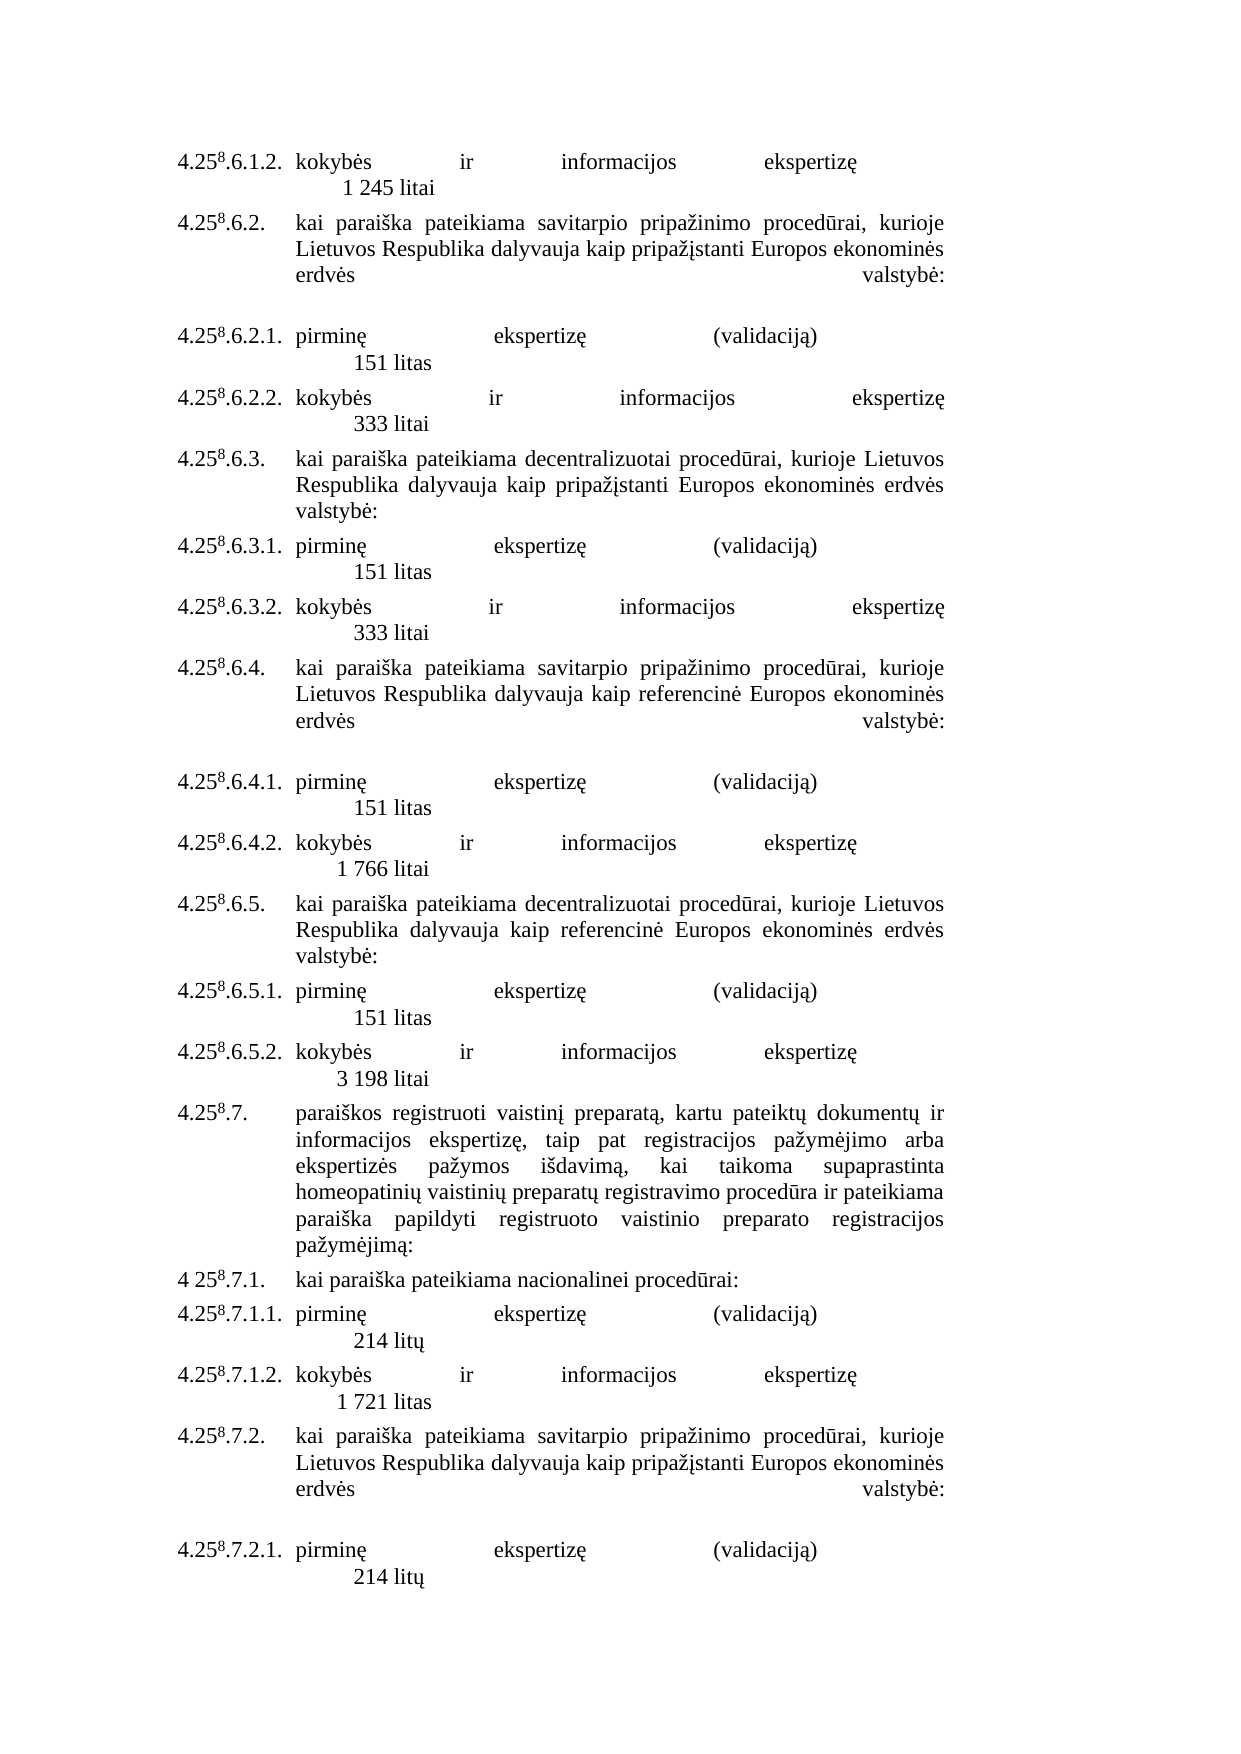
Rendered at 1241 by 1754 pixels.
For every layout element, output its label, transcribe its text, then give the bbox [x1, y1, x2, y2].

text 4 258.7.1. kai paraiška pateikiama nacionalinei procedūrai: [177, 1266, 945, 1292]
text 4.258.6.1.2. kokybės ir informacijos ekspertizę 1 245 litai [177, 148, 945, 200]
text 4.258.6.2.2. kokybės ir informacijos ekspertizę 333 litai [177, 383, 945, 436]
text 4.258.6.4.2. kokybės ir informacijos ekspertizę 1 766 litai [177, 829, 945, 882]
text 4.258.7.1.2. kokybės ir informacijos ekspertizę 1 721 litas [177, 1362, 945, 1414]
text 4.258.6.3. kai paraiška pateikiama decentralizuotai procedūrai, kurioje Lietuvos Respublika dalyvauja kaip pripažįstanti Europos ekonominės erdvės valstybė: [177, 444, 945, 524]
text 4.258.6.2. kai paraiška pateikiama savitarpio pripažinimo procedūrai, kurioje Lietuvos Respublika dalyvauja kaip pripažįstanti Europos ekonominės erdvės valstybė: [177, 209, 945, 314]
text 4.258.7.2.1. pirminę ekspertizę (validaciją) 214 litų [177, 1536, 945, 1589]
text 4.258.6.3.1. pirminę ekspertizę (validaciją) 151 litas [177, 532, 945, 585]
text 4.258.6.2.1. pirminę ekspertizę (validaciją) 151 litas [177, 322, 945, 375]
text 4.258.7.1.1. pirminę ekspertizę (validaciją) 214 litų [177, 1301, 945, 1353]
text 4.258.6.5.1. pirminę ekspertizę (validaciją) 151 litas [177, 977, 945, 1030]
text 4.258.6.4.1. pirminę ekspertizę (validaciją) 151 litas [177, 768, 945, 821]
text 4.258.6.3.2. kokybės ir informacijos ekspertizę 333 litai [177, 593, 945, 646]
text 4.258.7.2. kai paraiška pateikiama savitarpio pripažinimo procedūrai, kurioje Lietuvos Respublika dalyvauja kaip pripažįstanti Europos ekonominės erdvės valstybė: [177, 1423, 945, 1528]
text 4.258.6.4. kai paraiška pateikiama savitarpio pripažinimo procedūrai, kurioje Lietuvos Respublika dalyvauja kaip referencinė Europos ekonominės erdvės valstybė: [177, 654, 945, 759]
text 4.258.7. paraiškos registruoti vaistinį preparatą, kartu pateiktų dokumentų ir informacijos ekspertizę, taip pat registracijos pažymėjimo arba ekspertizės pažymos išdavimą, kai taikoma supaprastinta homeopatinių vaistinių preparatų registravimo procedūra ir pateikiama paraiška papildyti registruoto vaistinio preparato registracijos pažymėjimą: [177, 1099, 945, 1257]
text 4.258.6.5. kai paraiška pateikiama decentralizuotai procedūrai, kurioje Lietuvos Respublika dalyvauja kaip referencinė Europos ekonominės erdvės valstybė: [177, 890, 945, 969]
text 4.258.6.5.2. kokybės ir informacijos ekspertizę 3 198 litai [177, 1038, 945, 1091]
